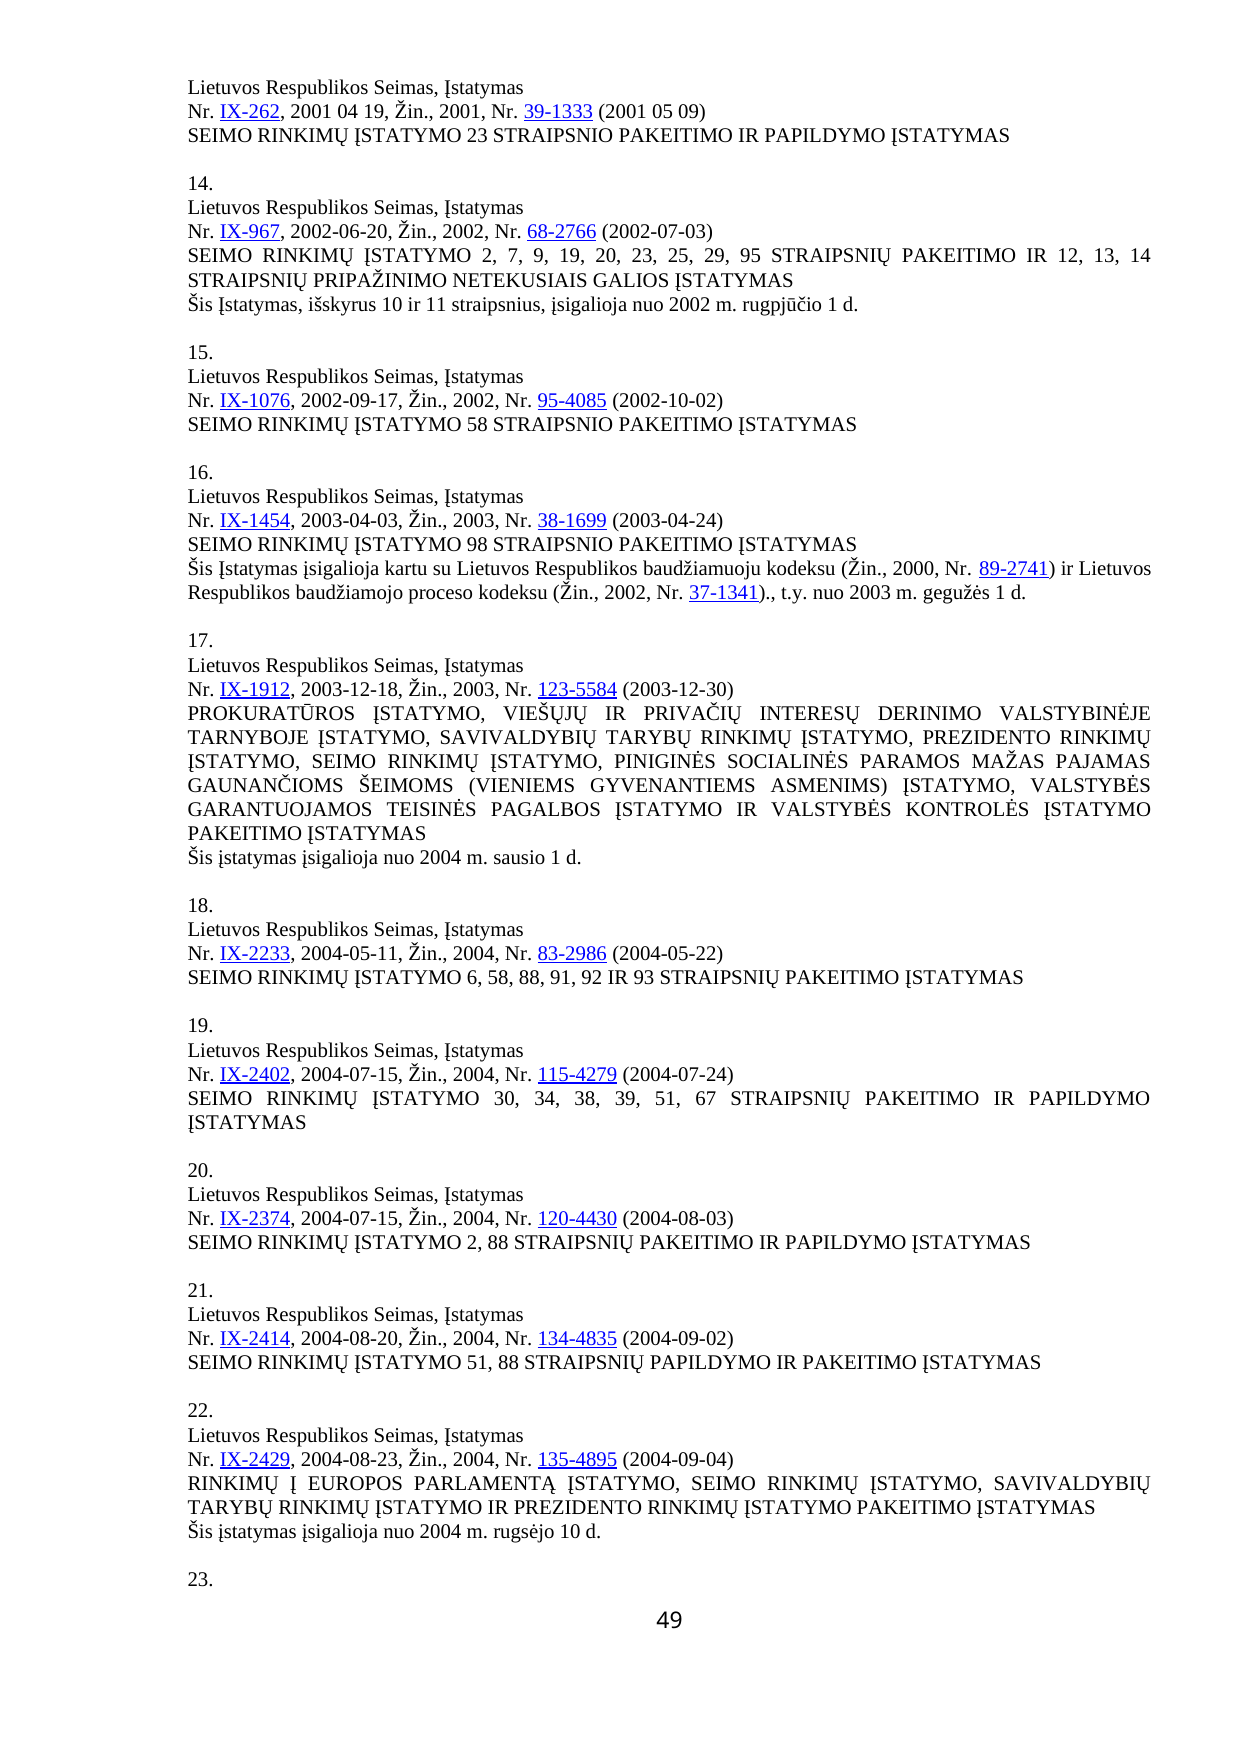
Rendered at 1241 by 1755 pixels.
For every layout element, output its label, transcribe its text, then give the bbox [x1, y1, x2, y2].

text 22. [187, 1398, 1152, 1422]
text 17. [187, 628, 1152, 652]
text 21. [187, 1278, 1152, 1302]
text Lietuvos Respublikos Seimas, Įstatymas [187, 1182, 1152, 1206]
text Nr. IX-2402, 2004-07-15, Žin., 2004, Nr. 115-4279 (2004-07-24) [187, 1062, 1152, 1086]
text SEIMO RINKIMŲ ĮSTATYMO 23 STRAIPSNIO PAKEITIMO IR PAPILDYMO ĮSTATYMAS [187, 123, 1152, 147]
text Lietuvos Respublikos Seimas, Įstatymas [187, 1037, 1152, 1062]
text Šis įstatymas įsigalioja nuo 2004 m. rugsėjo 10 d. [187, 1519, 1152, 1543]
text Lietuvos Respublikos Seimas, Įstatymas [187, 1302, 1152, 1326]
text Šis Įstatymas įsigalioja kartu su Lietuvos Respublikos baudžiamuoju kodeksu (Žin., 2000, Nr. 89-2741) ir Lietuvos Respublikos baudžiamojo proceso kodeksu (Žin., 2002, Nr. 37-1341)., t.y. nuo 2003 m. gegužės 1 d. [187, 556, 1152, 604]
text Nr. IX-262, 2001 04 19, Žin., 2001, Nr. 39-1333 (2001 05 09) [187, 99, 1152, 123]
text SEIMO RINKIMŲ ĮSTATYMO 98 STRAIPSNIO PAKEITIMO ĮSTATYMAS [187, 532, 1152, 556]
text Lietuvos Respublikos Seimas, Įstatymas [187, 917, 1152, 941]
text Lietuvos Respublikos Seimas, Įstatymas [187, 75, 1152, 99]
text Šis įstatymas įsigalioja nuo 2004 m. sausio 1 d. [187, 845, 1152, 869]
text Nr. IX-1076, 2002-09-17, Žin., 2002, Nr. 95-4085 (2002-10-02) [187, 388, 1152, 412]
text Lietuvos Respublikos Seimas, Įstatymas [187, 1422, 1152, 1447]
text Nr. IX-2429, 2004-08-23, Žin., 2004, Nr. 135-4895 (2004-09-04) [187, 1447, 1152, 1471]
text Nr. IX-1912, 2003-12-18, Žin., 2003, Nr. 123-5584 (2003-12-30) [187, 677, 1152, 701]
text SEIMO RINKIMŲ ĮSTATYMO 2, 7, 9, 19, 20, 23, 25, 29, 95 STRAIPSNIŲ PAKEITIMO IR 12, 13, 14 STRAIPSNIŲ PRIPAŽINIMO NETEKUSIAIS GALIOS ĮSTATYMAS [187, 243, 1152, 292]
text Nr. IX-967, 2002-06-20, Žin., 2002, Nr. 68-2766 (2002-07-03) [187, 219, 1152, 243]
text Lietuvos Respublikos Seimas, Įstatymas [187, 195, 1152, 219]
text SEIMO RINKIMŲ ĮSTATYMO 6, 58, 88, 91, 92 IR 93 STRAIPSNIŲ PAKEITIMO ĮSTATYMAS [187, 965, 1152, 989]
text 20. [187, 1158, 1152, 1182]
text 15. [187, 340, 1152, 364]
text 14. [187, 171, 1152, 195]
text Šis Įstatymas, išskyrus 10 ir 11 straipsnius, įsigalioja nuo 2002 m. rugpjūčio 1 d. [187, 292, 1152, 316]
text PROKURATŪROS ĮSTATYMO, VIEŠŲJŲ IR PRIVAČIŲ INTERESŲ DERINIMO VALSTYBINĖJE TARNYBOJE ĮSTATYMO, SAVIVALDYBIŲ TARYBŲ RINKIMŲ ĮSTATYMO, PREZIDENTO RINKIMŲ ĮSTATYMO, SEIMO RINKIMŲ ĮSTATYMO, PINIGINĖS SOCIALINĖS PARAMOS MAŽAS PAJAMAS GAUNANČIOMS ŠEIMOMS (VIENIEMS GYVENANTIEMS ASMENIMS) ĮSTATYMO, VALSTYBĖS GARANTUOJAMOS TEISINĖS PAGALBOS ĮSTATYMO IR VALSTYBĖS KONTROLĖS ĮSTATYMO PAKEITIMO ĮSTATYMAS [187, 701, 1152, 845]
text SEIMO RINKIMŲ ĮSTATYMO 30, 34, 38, 39, 51, 67 STRAIPSNIŲ PAKEITIMO IR PAPILDYMO ĮSTATYMAS [187, 1086, 1152, 1134]
text 16. [187, 460, 1152, 484]
text Nr. IX-1454, 2003-04-03, Žin., 2003, Nr. 38-1699 (2003-04-24) [187, 508, 1152, 532]
text SEIMO RINKIMŲ ĮSTATYMO 58 STRAIPSNIO PAKEITIMO ĮSTATYMAS [187, 412, 1152, 436]
text Lietuvos Respublikos Seimas, Įstatymas [187, 364, 1152, 388]
text 18. [187, 893, 1152, 917]
text 23. [187, 1567, 1152, 1591]
text Nr. IX-2414, 2004-08-20, Žin., 2004, Nr. 134-4835 (2004-09-02) [187, 1326, 1152, 1350]
text RINKIMŲ Į EUROPOS PARLAMENTĄ ĮSTATYMO, SEIMO RINKIMŲ ĮSTATYMO, SAVIVALDYBIŲ TARYBŲ RINKIMŲ ĮSTATYMO IR PREZIDENTO RINKIMŲ ĮSTATYMO PAKEITIMO ĮSTATYMAS [187, 1471, 1152, 1519]
text SEIMO RINKIMŲ ĮSTATYMO 51, 88 STRAIPSNIŲ PAPILDYMO IR PAKEITIMO ĮSTATYMAS [187, 1350, 1152, 1374]
text 19. [187, 1013, 1152, 1037]
text Nr. IX-2374, 2004-07-15, Žin., 2004, Nr. 120-4430 (2004-08-03) [187, 1206, 1152, 1230]
text SEIMO RINKIMŲ ĮSTATYMO 2, 88 STRAIPSNIŲ PAKEITIMO IR PAPILDYMO ĮSTATYMAS [187, 1230, 1152, 1254]
text Lietuvos Respublikos Seimas, Įstatymas [187, 652, 1152, 677]
text Nr. IX-2233, 2004-05-11, Žin., 2004, Nr. 83-2986 (2004-05-22) [187, 941, 1152, 965]
text Lietuvos Respublikos Seimas, Įstatymas [187, 484, 1152, 508]
